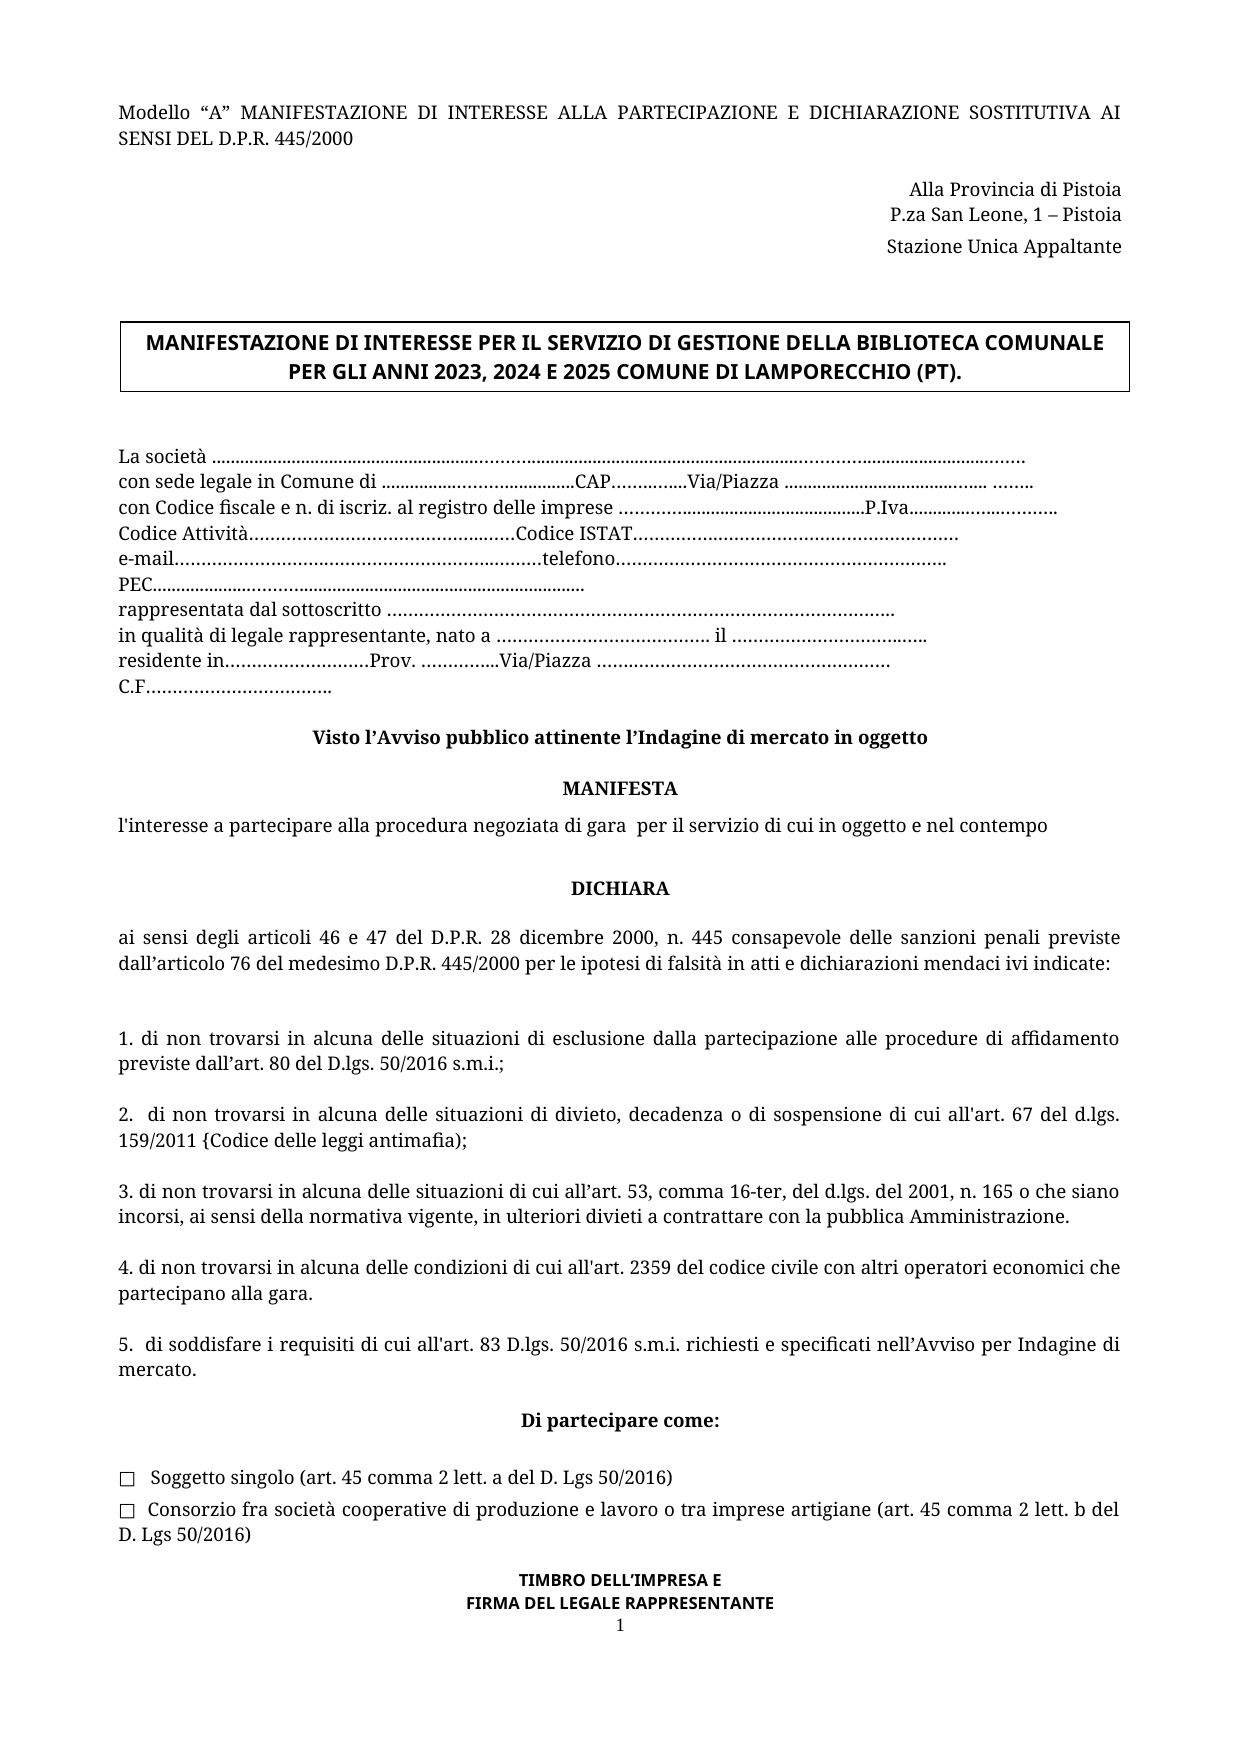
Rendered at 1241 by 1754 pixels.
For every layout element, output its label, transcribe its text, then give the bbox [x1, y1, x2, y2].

text L'INTERESSE A partecipare alla procedura negoziata di gara per il servizio di cui in oggetto e nel contempo [118, 812, 1122, 838]
text 1. di non trovarsi in alcuna delle situazioni di esclusione dalla partecipazione alle procedure di affidamento previste dall’art. 80 del D.lgs. 50/2016 s.m.i.; [118, 1025, 1122, 1076]
text Codice Attività……………………………………..……Codice ISTAT…………….……………………………………… [118, 520, 1122, 545]
text P.za San Leone, 1 – Pistoia [118, 201, 1122, 227]
table_header MANIFESTAZIONE DI INTERESSE PER IL SERVIZIO DI GESTIONE DELLA BIBLIOTECA COMUNALE PER GLI ANNI 2023, 2024 E 2025 COMUNE DI LAMPORECCHIO (PT). [121, 323, 1129, 391]
text e-mail……………………….…………………………..………telefono…………………………………………………….. [118, 545, 1122, 571]
text Modello “A” MANIFESTAZIONE DI INTERESSE ALLA PARTECIPAZIONE E DICHIARAZIONE SOSTITUTIVA AI SENSI DEL D.P.R. 445/2000 [118, 99, 1122, 150]
text rappresentata dal sottoscritto ………………………………………………………………………………….. [118, 596, 1122, 622]
text Stazione Unica Appaltante [118, 233, 1122, 258]
text 4. di non trovarsi in alcuna delle condizioni di cui all'art. 2359 del codice civile con altri operatori economici che partecipano alla gara. [118, 1254, 1122, 1306]
text in qualità di legale rappresentante, nato a …………………………………. il …………………………..….. [118, 622, 1122, 647]
text Visto l’Avviso pubblico attinente l’Indagine di mercato in oggetto [118, 724, 1122, 749]
text C.F…………………………….. [118, 673, 1122, 698]
text 3. di non trovarsi in alcuna delle situazioni di cui all’art. 53, comma 16-ter, del d.lgs. del 2001, n. 165 o che siano incorsi, ai sensi della normativa vigente, in ulteriori divieti a contrattare con la pubblica Amministrazione. [118, 1178, 1122, 1229]
text Alla Provincia di Pistoia [118, 176, 1122, 201]
text ai sensi degli articoli 46 e 47 del D.P.R. 28 dicembre 2000, n. 445 consapevole delle sanzioni penali previste dall’articolo 76 del medesimo D.P.R. 445/2000 per le ipotesi di falsità in atti e dichiarazioni mendaci ivi indicate: [118, 924, 1122, 976]
text Di partecipare come: [118, 1408, 1122, 1433]
text 5. di soddisfare i requisiti di cui all'art. 83 D.lgs. 50/2016 s.m.i. richiesti e specificati nell’Avviso per Indagine di mercato. [118, 1331, 1122, 1382]
text con Codice fiscale e n. di iscriz. al registro delle imprese ………….......................................P.Iva.............…...……….. [118, 494, 1122, 520]
text La società .........................................................………..........................................................…………...........................……. [118, 443, 1122, 469]
text □ Soggetto singolo (art. 45 comma 2 lett. a del D. Lgs 50/2016) [118, 1465, 1122, 1490]
text □ Consorzio fra società cooperative di produzione e lavoro o tra imprese artigiane (art. 45 comma 2 lett. b del D. Lgs 50/2016) [118, 1496, 1122, 1547]
text con sede legale in Comune di ................………...............CAP……..…....Via/Piazza ....................................….... …….. [118, 469, 1122, 494]
text MANIFESTA [118, 775, 1122, 801]
text DICHIARA [118, 875, 1122, 901]
text PEC.....................………............................................................. [118, 571, 1122, 596]
text residente in………………………Prov. …………...Via/Piazza …….………………………………………… [118, 647, 1122, 673]
text 2. di non trovarsi in alcuna delle situazioni di divieto, decadenza o di sospensione di cui all'art. 67 del d.lgs. 159/2011 {Codice delle leggi antimafia); [118, 1101, 1122, 1152]
